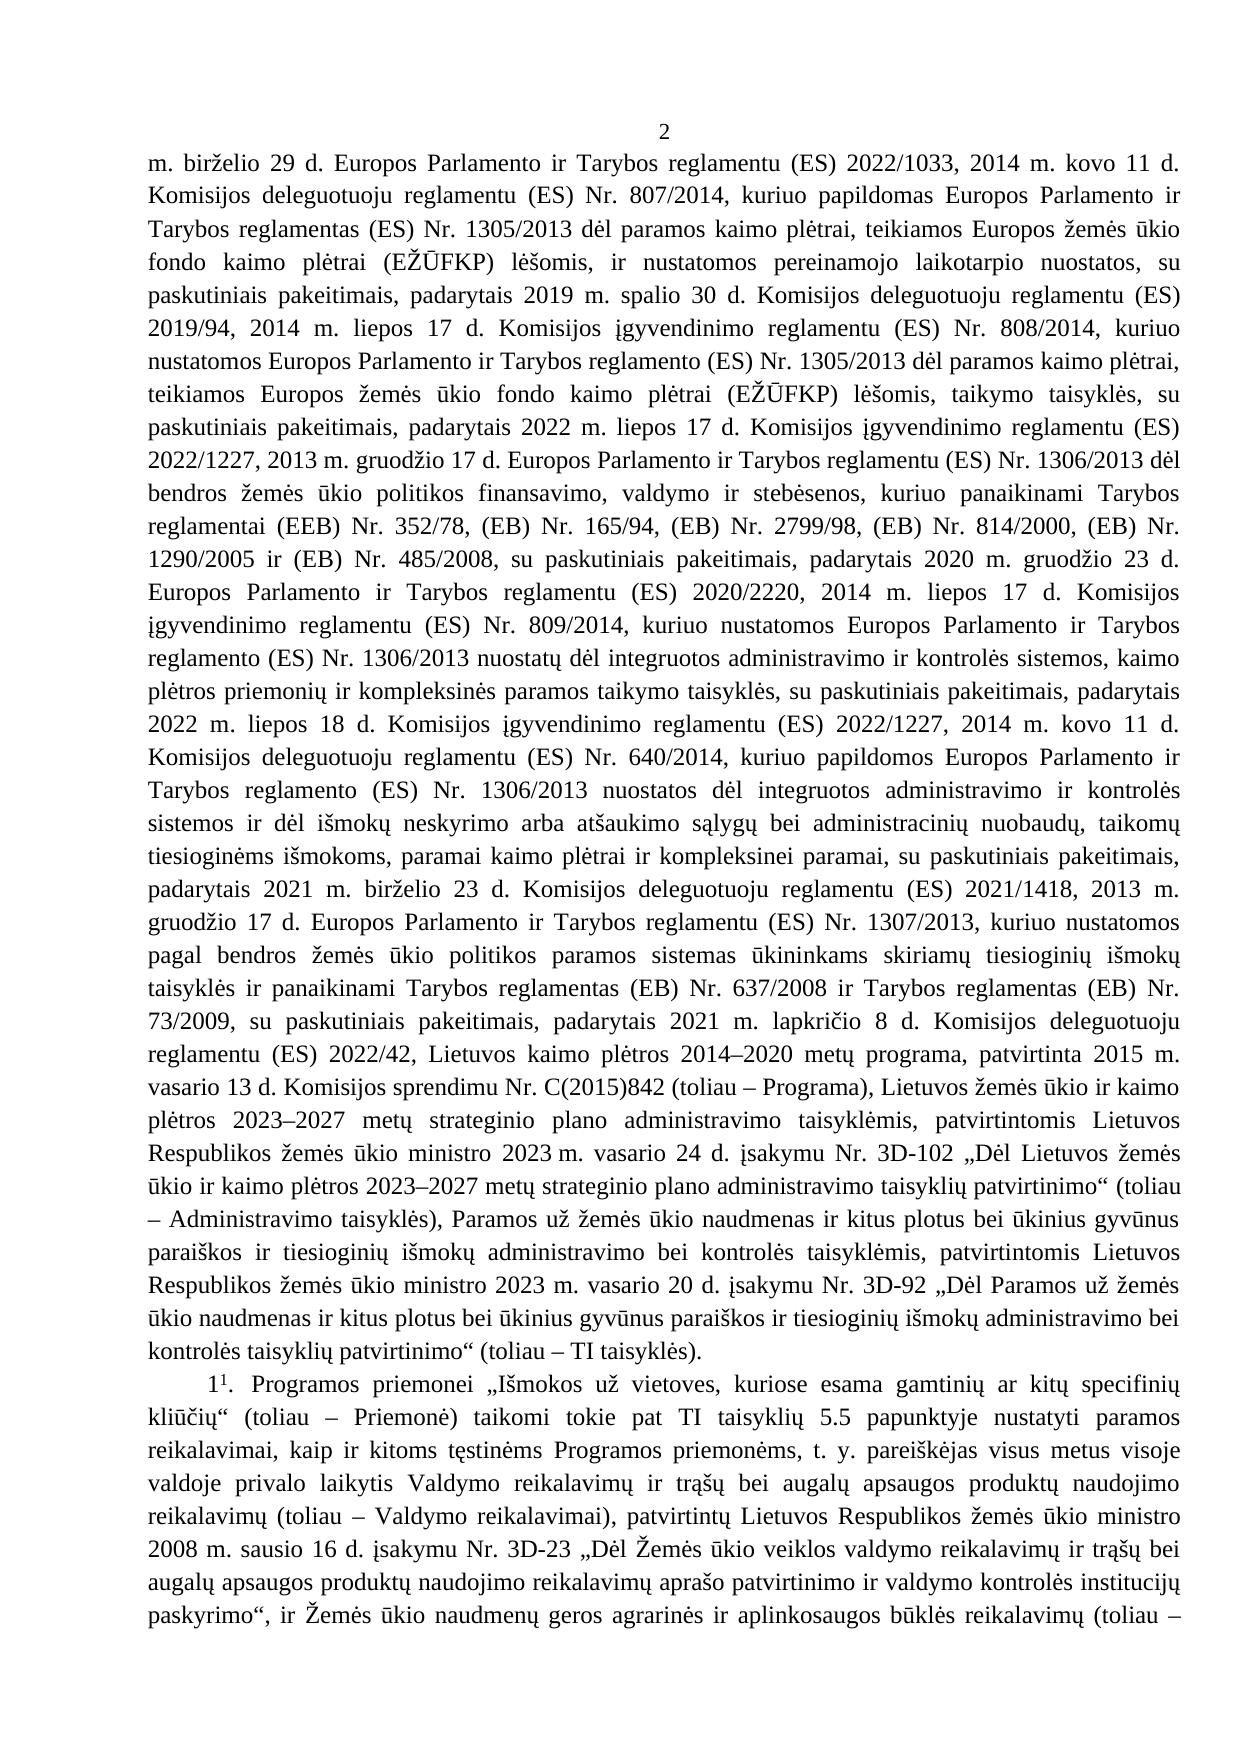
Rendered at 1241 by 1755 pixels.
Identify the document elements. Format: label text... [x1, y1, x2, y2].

text 11. Programos priemonei „Išmokos už vietoves, kuriose esama gamtinių ar kitų specifinių kliūčių“ (toliau – Priemonė) taikomi tokie pat TI taisyklių 5.5 papunktyje nustatyti paramos reikalavimai, kaip ir kitoms tęstinėms Programos priemonėms, t. y. pareiškėjas visus metus visoje valdoje privalo laikytis Valdymo reikalavimų ir trąšų bei augalų apsaugos produktų naudojimo reikalavimų (toliau – Valdymo reikalavimai), patvirtintų Lietuvos Respublikos žemės ūkio ministro 2008 m. sausio 16 d. įsakymu Nr. 3D-23 „Dėl Žemės ūkio veiklos valdymo reikalavimų ir trąšų bei augalų apsaugos produktų naudojimo reikalavimų aprašo patvirtinimo ir valdymo kontrolės institucijų paskyrimo“, ir Žemės ūkio naudmenų geros agrarinės ir aplinkosaugos būklės reikalavimų (toliau – [148, 1369, 1181, 1629]
text m. birželio 29 d. Europos Parlamento ir Tarybos reglamentu (ES) 2022/1033, 2014 m. kovo 11 d. Komisijos deleguotuoju reglamentu (ES) Nr. 807/2014, kuriuo papildomas Europos Parlamento ir Tarybos reglamentas (ES) Nr. 1305/2013 dėl paramos kaimo plėtrai, teikiamos Europos žemės ūkio fondo kaimo plėtrai (EŽŪFKP) lėšomis, ir nustatomos pereinamojo laikotarpio nuostatos, su paskutiniais pakeitimais, padarytais 2019 m. spalio 30 d. Komisijos deleguotuoju reglamentu (ES) 2019/94, 2014 m. liepos 17 d. Komisijos įgyvendinimo reglamentu (ES) Nr. 808/2014, kuriuo nustatomos Europos Parlamento ir Tarybos reglamento (ES) Nr. 1305/2013 dėl paramos kaimo plėtrai, teikiamos Europos žemės ūkio fondo kaimo plėtrai (EŽŪFKP) lėšomis, taikymo taisyklės, su paskutiniais pakeitimais, padarytais 2022 m. liepos 17 d. Komisijos įgyvendinimo reglamentu (ES) 2022/1227, 2013 m. gruodžio 17 d. Europos Parlamento ir Tarybos reglamentu (ES) Nr. 1306/2013 dėl bendros žemės ūkio politikos finansavimo, valdymo ir stebėsenos, kuriuo panaikinami Tarybos reglamentai (EEB) Nr. 352/78, (EB) Nr. 165/94, (EB) Nr. 2799/98, (EB) Nr. 814/2000, (EB) Nr. 1290/2005 ir (EB) Nr. 485/2008, su paskutiniais pakeitimais, padarytais 2020 m. gruodžio 23 d. Europos Parlamento ir Tarybos reglamentu (ES) 2020/2220, 2014 m. liepos 17 d. Komisijos įgyvendinimo reglamentu (ES) Nr. 809/2014, kuriuo nustatomos Europos Parlamento ir Tarybos reglamento (ES) Nr. 1306/2013 nuostatų dėl integruotos administravimo ir kontrolės sistemos, kaimo plėtros priemonių ir kompleksinės paramos taikymo taisyklės, su paskutiniais pakeitimais, padarytais 2022 m. liepos 18 d. Komisijos įgyvendinimo reglamentu (ES) 2022/1227, 2014 m. kovo 11 d. Komisijos deleguotuoju reglamentu (ES) Nr. 640/2014, kuriuo papildomos Europos Parlamento ir Tarybos reglamento (ES) Nr. 1306/2013 nuostatos dėl integruotos administravimo ir kontrolės sistemos ir dėl išmokų neskyrimo arba atšaukimo sąlygų bei administracinių nuobaudų, taikomų tiesioginėms išmokoms, paramai kaimo plėtrai ir kompleksinei paramai, su paskutiniais pakeitimais, padarytais 2021 m. birželio 23 d. Komisijos deleguotuoju reglamentu (ES) 2021/1418, 2013 m. gruodžio 17 d. Europos Parlamento ir Tarybos reglamentu (ES) Nr. 1307/2013, kuriuo nustatomos pagal bendros žemės ūkio politikos paramos sistemas ūkininkams skiriamų tiesioginių išmokų taisyklės ir panaikinami Tarybos reglamentas (EB) Nr. 637/2008 ir Tarybos reglamentas (EB) Nr. 73/2009, su paskutiniais pakeitimais, padarytais 2021 m. lapkričio 8 d. Komisijos deleguotuoju reglamentu (ES) 2022/42, Lietuvos kaimo plėtros 2014–2020 metų programa, patvirtinta 2015 m. vasario 13 d. Komisijos sprendimu Nr. C(2015)842 (toliau – Programa), Lietuvos žemės ūkio ir kaimo plėtros 2023–2027 metų strateginio plano administravimo taisyklėmis, patvirtintomis Lietuvos Respublikos žemės ūkio ministro 2023 m. vasario 24 d. įsakymu Nr. 3D-102 „Dėl Lietuvos žemės ūkio ir kaimo plėtros 2023–2027 metų strateginio plano administravimo taisyklių patvirtinimo“ (toliau – Administravimo taisyklės), Paramos už žemės ūkio naudmenas ir kitus plotus bei ūkinius gyvūnus paraiškos ir tiesioginių išmokų administravimo bei kontrolės taisyklėmis, patvirtintomis Lietuvos Respublikos žemės ūkio ministro 2023 m. vasario 20 d. įsakymu Nr. 3D-92 „Dėl Paramos už žemės ūkio naudmenas ir kitus plotus bei ūkinius gyvūnus paraiškos ir tiesioginių išmokų administravimo bei kontrolės taisyklių patvirtinimo“ (toliau – TI taisyklės). [148, 148, 1181, 1365]
